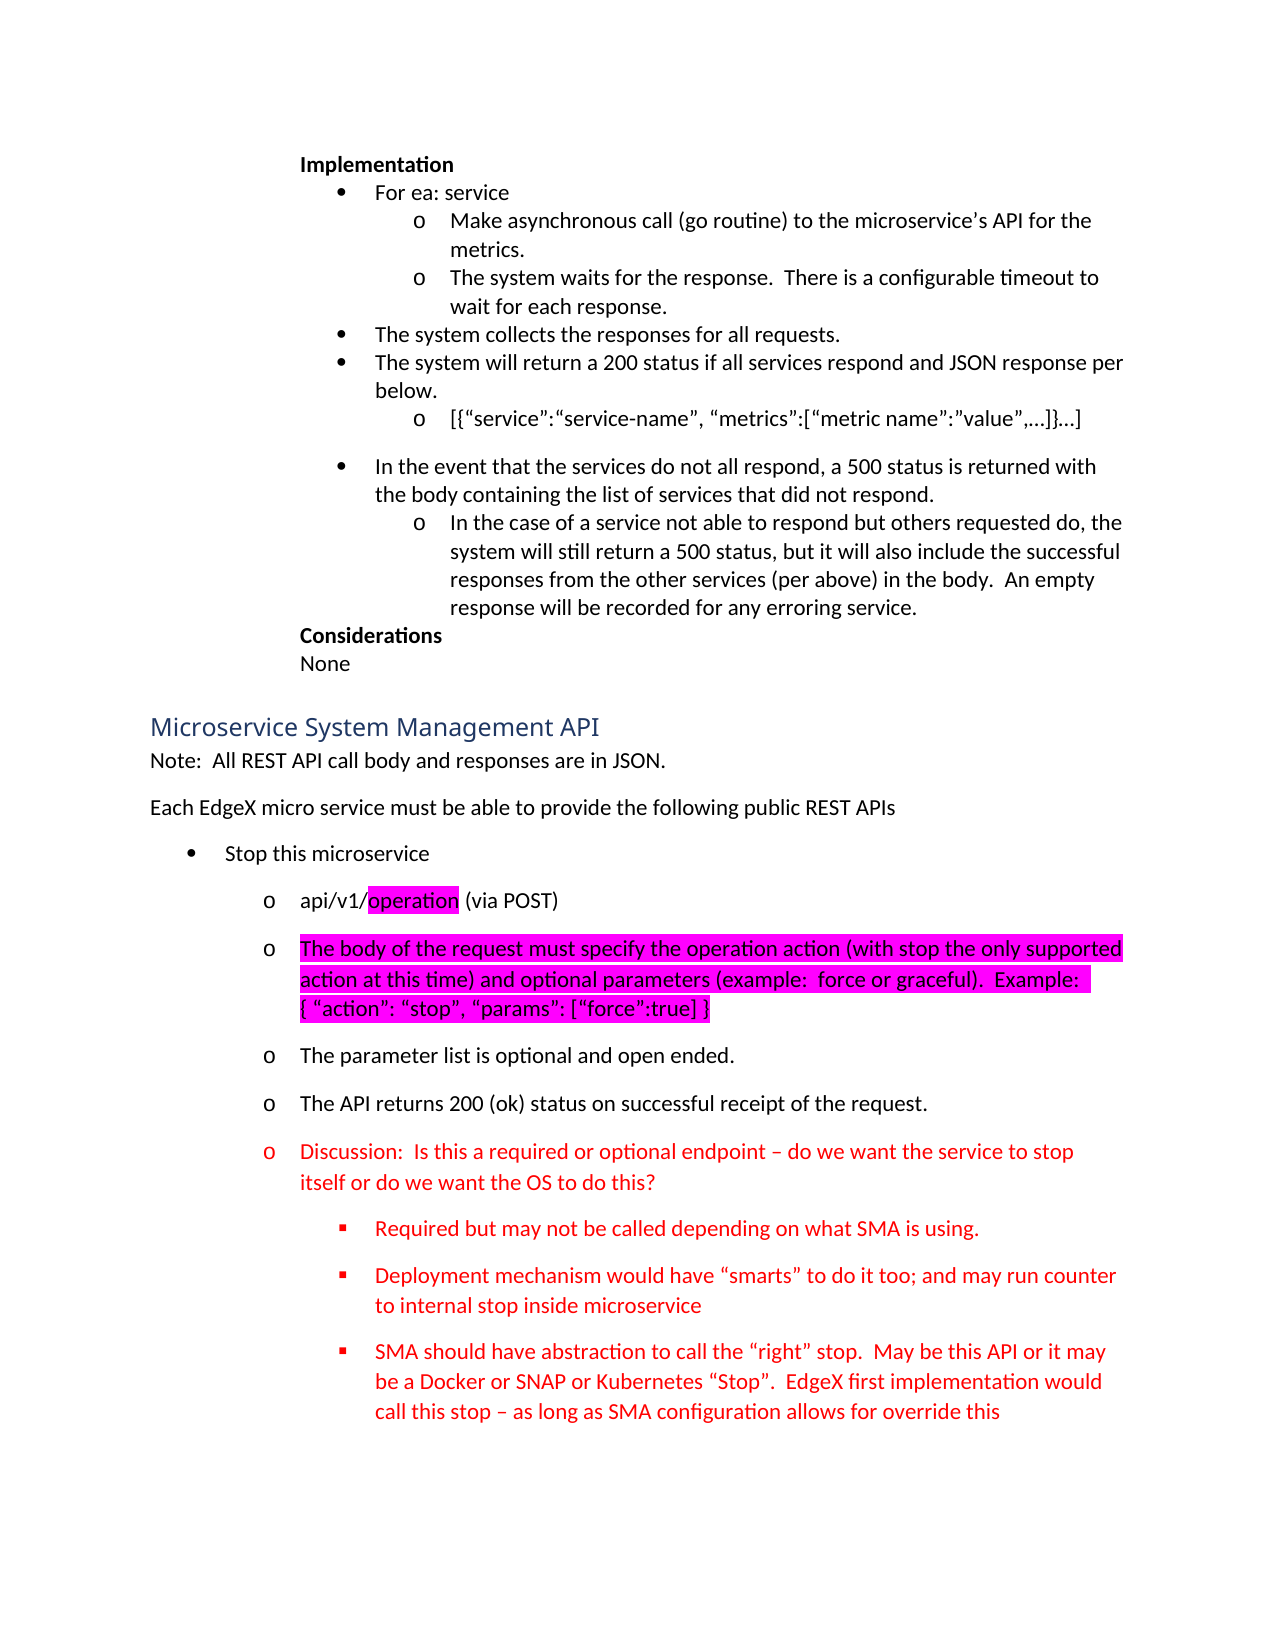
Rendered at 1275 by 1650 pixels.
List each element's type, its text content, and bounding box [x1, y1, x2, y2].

list In the case of a service not able to respond but others requested do, the system will still return a 500 status, but it will also include the successful responses from the other services (per above) in the body. An empty response will be recorded for any erroring service. [412, 508, 1125, 622]
list Discussion: Is this a required or optional endpoint – do we want the service to stop itself or do we want the OS to do this? [262, 1137, 1125, 1196]
text Implementation [300, 150, 1125, 178]
list The body of the request must specify the operation action (with stop the only supported action at this time) and optional parameters (example: force or graceful). Example: { “action”: “stop”, “params”: [“force”:true] } [262, 934, 1125, 1023]
text Considerations [300, 622, 1125, 649]
list Required but may not be called depending on what SMA is using. [337, 1214, 1125, 1242]
text None [300, 649, 1125, 678]
list Make asynchronous call (go routine) to the microservice’s API for the metrics. [412, 206, 1125, 263]
list In the event that the services do not all respond, a 500 status is returned with the body containing the list of services that did not respond. [337, 452, 1125, 508]
text Each EdgeX micro service must be able to provide the following public REST APIs [150, 793, 1125, 821]
subtitle Microservice System Management API [150, 710, 1125, 744]
list Stop this microservice [187, 839, 1125, 867]
text Note: All REST API call body and responses are in JSON. [150, 746, 1125, 774]
list api/v1/operation (via POST) [262, 886, 1125, 915]
list For ea: service [337, 178, 1125, 206]
list SMA should have abstraction to call the “right” stop. May be this API or it may be a Docker or SNAP or Kubernetes “Stop”. EdgeX first implementation would call this stop – as long as SMA configuration allows for override this [337, 1337, 1125, 1425]
list Deployment mechanism would have “smarts” to do it too; and may run counter to internal stop inside microservice [337, 1261, 1125, 1319]
list [{“service”:“service-name”, “metrics”:[“metric name”:”value”,…]}…] [412, 404, 1125, 434]
list The API returns 200 (ok) status on successful receipt of the request. [262, 1089, 1125, 1118]
list The system collects the responses for all requests. [337, 320, 1125, 348]
list The system will return a 200 status if all services respond and JSON response per below. [337, 348, 1125, 404]
list The parameter list is optional and open ended. [262, 1041, 1125, 1070]
list The system waits for the response. There is a configurable timeout to wait for each response. [412, 263, 1125, 320]
